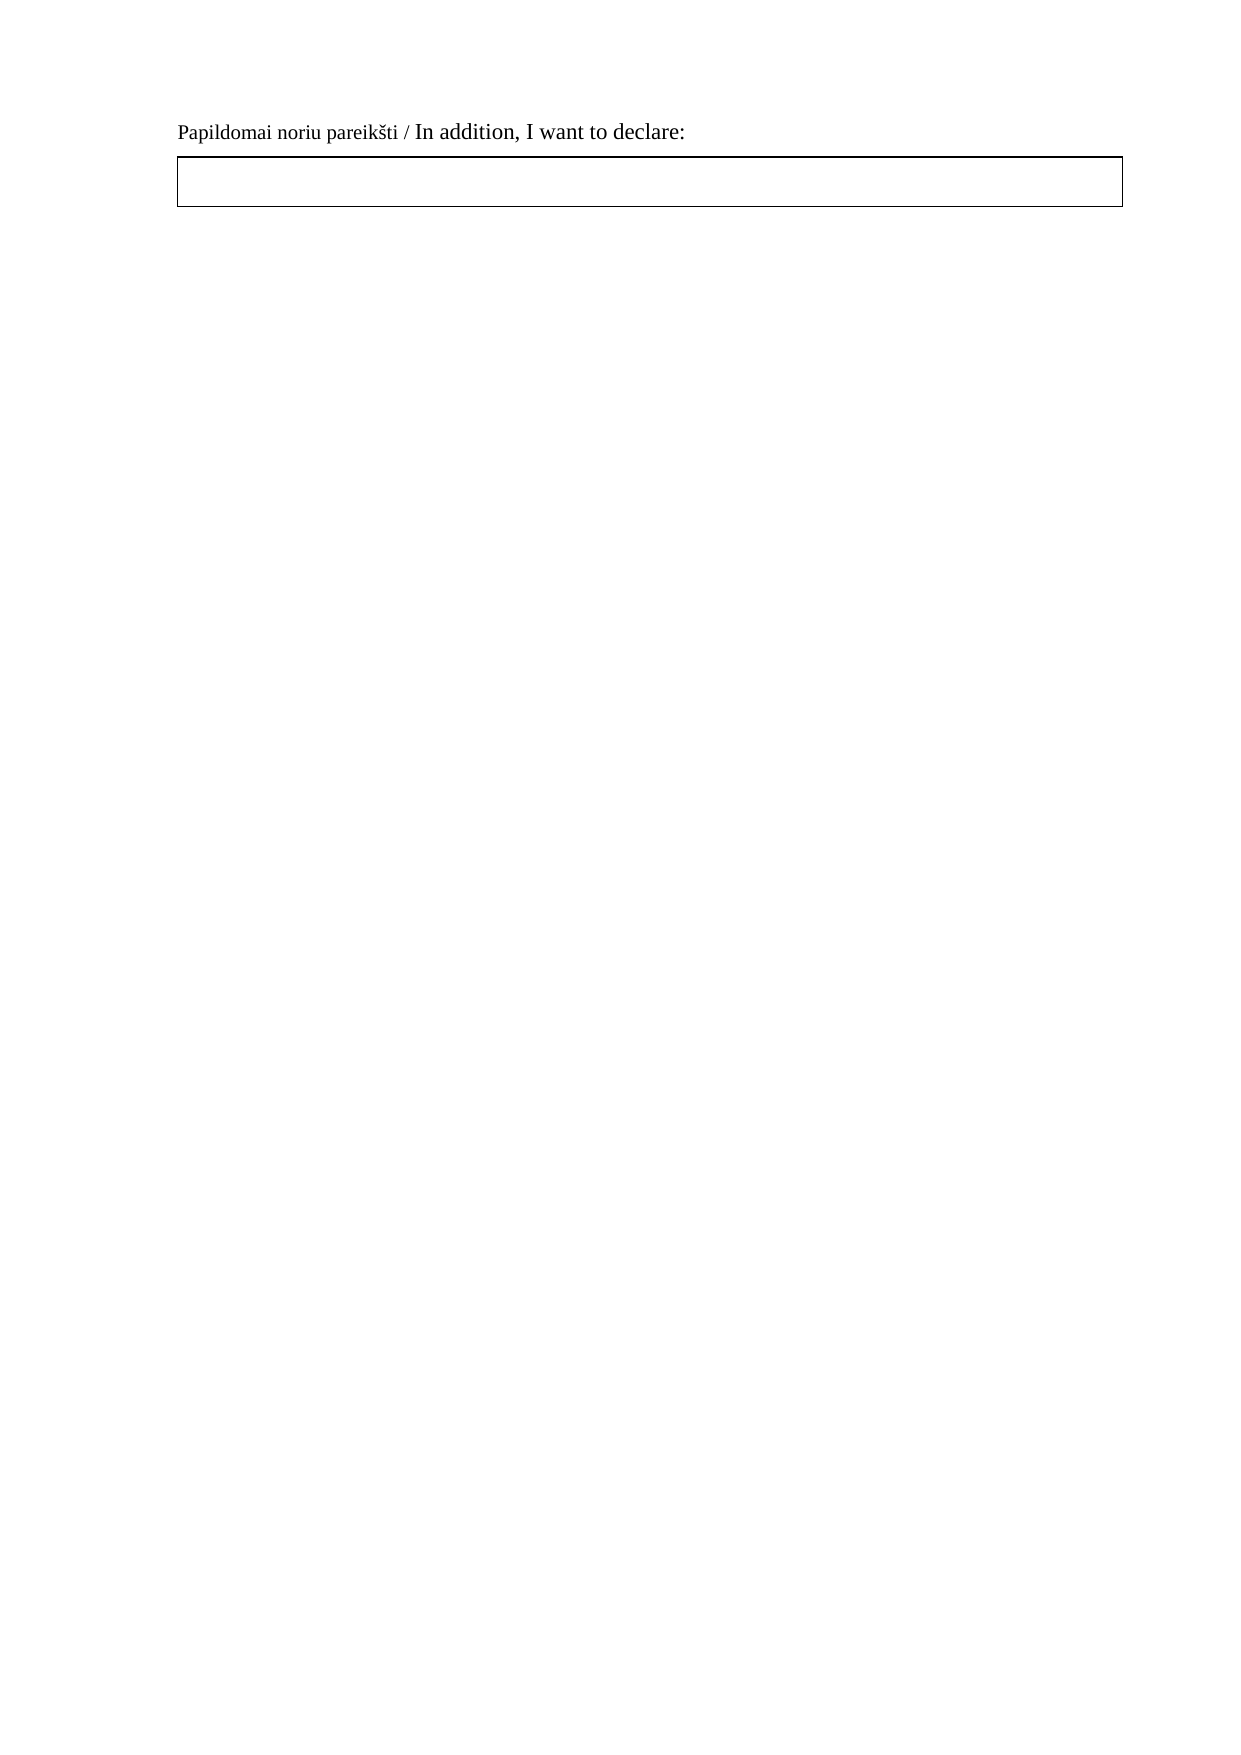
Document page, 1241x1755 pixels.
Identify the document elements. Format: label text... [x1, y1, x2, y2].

table_header [178, 158, 1122, 206]
text Papildomai noriu pareikšti / In addition, I want to declare: [177, 118, 1122, 144]
